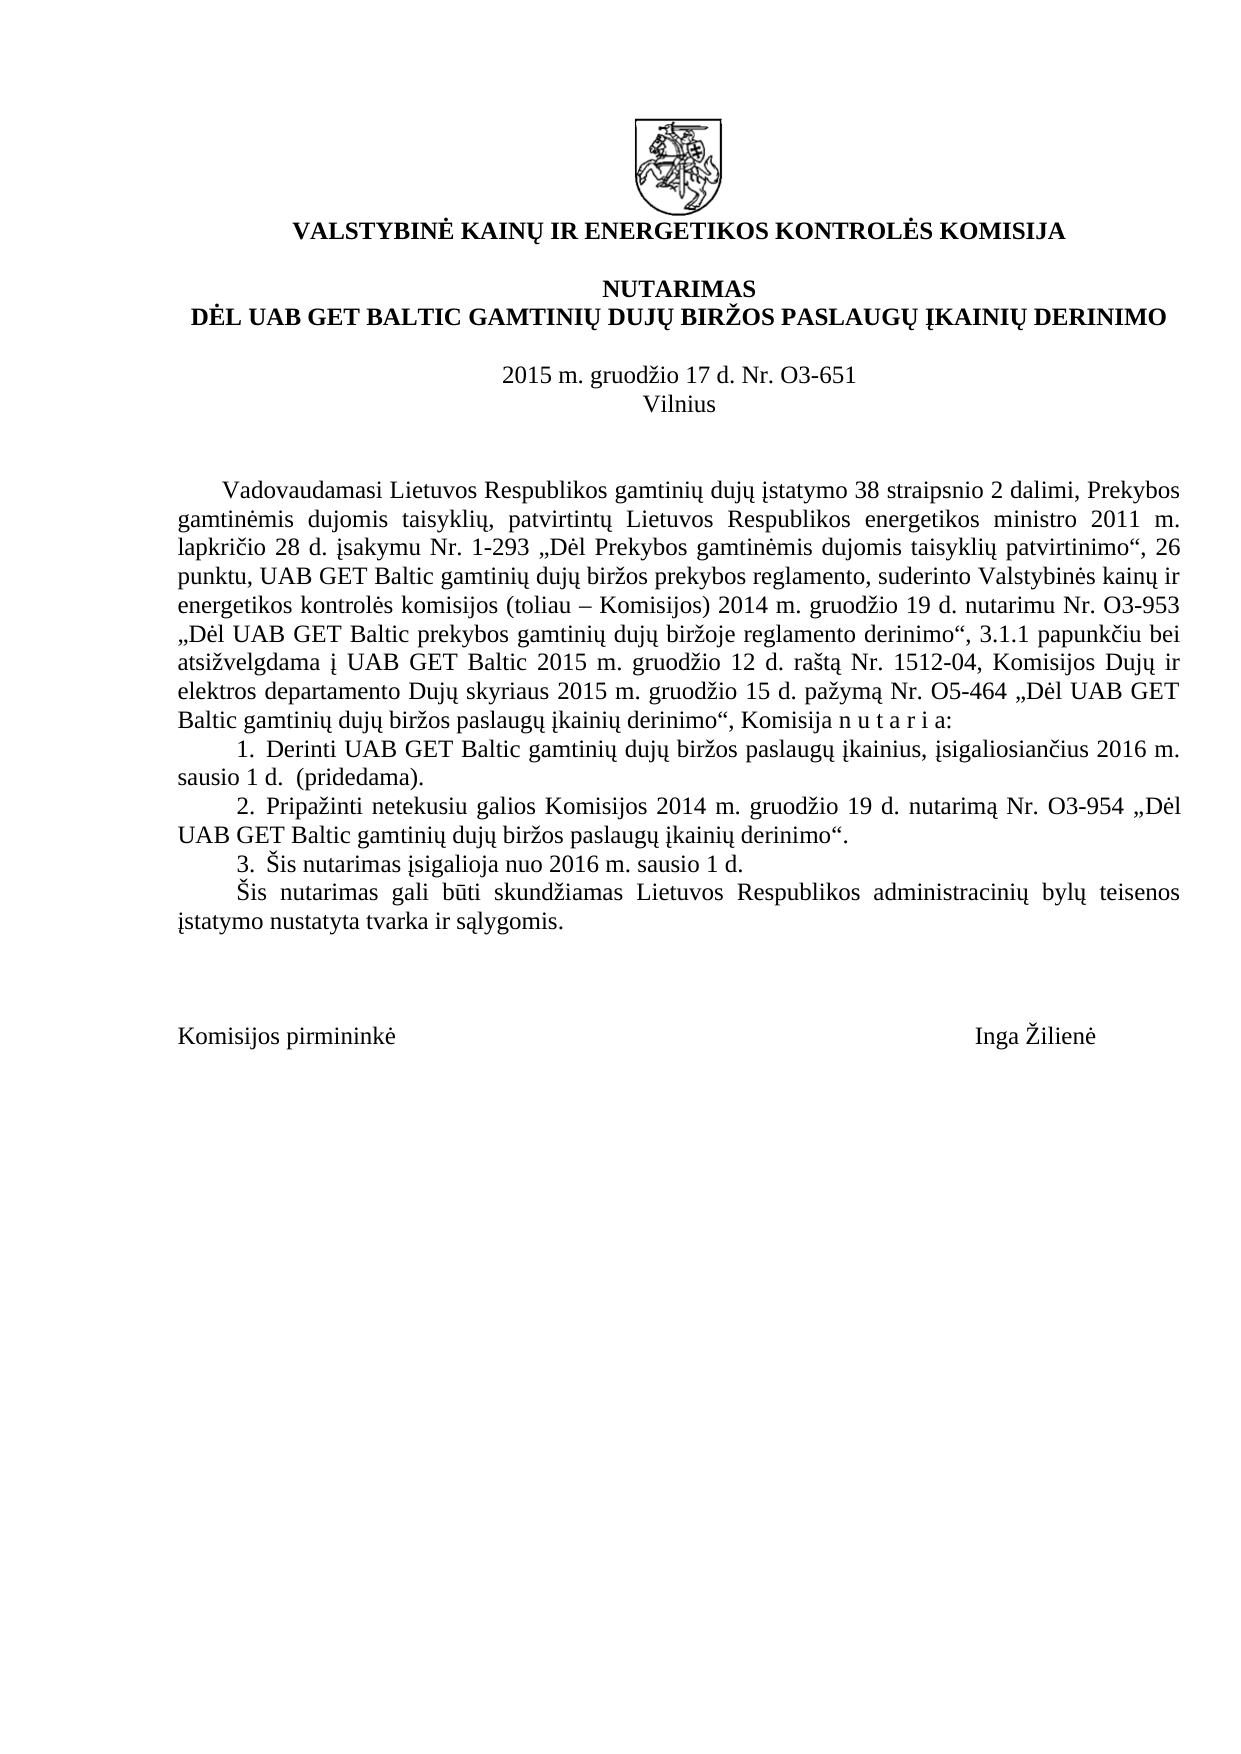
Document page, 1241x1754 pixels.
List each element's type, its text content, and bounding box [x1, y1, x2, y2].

text Vadovaudamasi Lietuvos Respublikos gamtinių dujų įstatymo 38 straipsnio 2 dalimi, Prekybos gamtinėmis dujomis taisyklių, patvirtintų Lietuvos Respublikos energetikos ministro 2011 m. lapkričio 28 d. įsakymu Nr. 1-293 „Dėl Prekybos gamtinėmis dujomis taisyklių patvirtinimo“, 26 punktu, UAB GET Baltic gamtinių dujų biržos prekybos reglamento, suderinto Valstybinės kainų ir energetikos kontrolės komisijos (toliau – Komisijos) 2014 m. gruodžio 19 d. nutarimu Nr. O3-953 „Dėl UAB GET Baltic prekybos gamtinių dujų biržoje reglamento derinimo“, 3.1.1 papunkčiu bei atsižvelgdama į UAB GET Baltic 2015 m. gruodžio 12 d. raštą Nr. 1512-04, Komisijos Dujų ir elektros departamento Dujų skyriaus 2015 m. gruodžio 15 d. pažymą Nr. O5-464 „Dėl UAB GET Baltic gamtinių dujų biržos paslaugų įkainių derinimo“, Komisija n u t a r i a: [177, 475, 1181, 734]
text DĖL uab get baltic gamtinių dujų biržos paslaugų įkainių derinimo [177, 302, 1181, 331]
text 2015 m. gruodžio 17 d. Nr. O3-651 [177, 360, 1181, 389]
text Vilnius [177, 389, 1181, 417]
text NUTARIMAS [177, 274, 1181, 302]
text Šis nutarimas gali būti skundžiamas Lietuvos Respublikos administracinių bylų teisenos įstatymo nustatyta tvarka ir sąlygomis. [177, 877, 1181, 935]
text 1. Derinti UAB GET Baltic gamtinių dujų biržos paslaugų įkainius, įsigaliosiančius 2016 m. sausio 1 d. (pridedama). [177, 734, 1181, 791]
text 2. Pripažinti netekusiu galios Komisijos 2014 m. gruodžio 19 d. nutarimą Nr. O3-954 „Dėl UAB GET Baltic gamtinių dujų biržos paslaugų įkainių derinimo“. [177, 791, 1181, 849]
text Komisijos pirmininkė Inga Žilienė [177, 1021, 1181, 1050]
text vALSTYBINĖ KAINŲ IR ENERGETIKOS KONTROLĖS KOMISIJA [177, 216, 1181, 245]
text 3. Šis nutarimas įsigalioja nuo 2016 m. sausio 1 d. [192, 849, 1181, 877]
